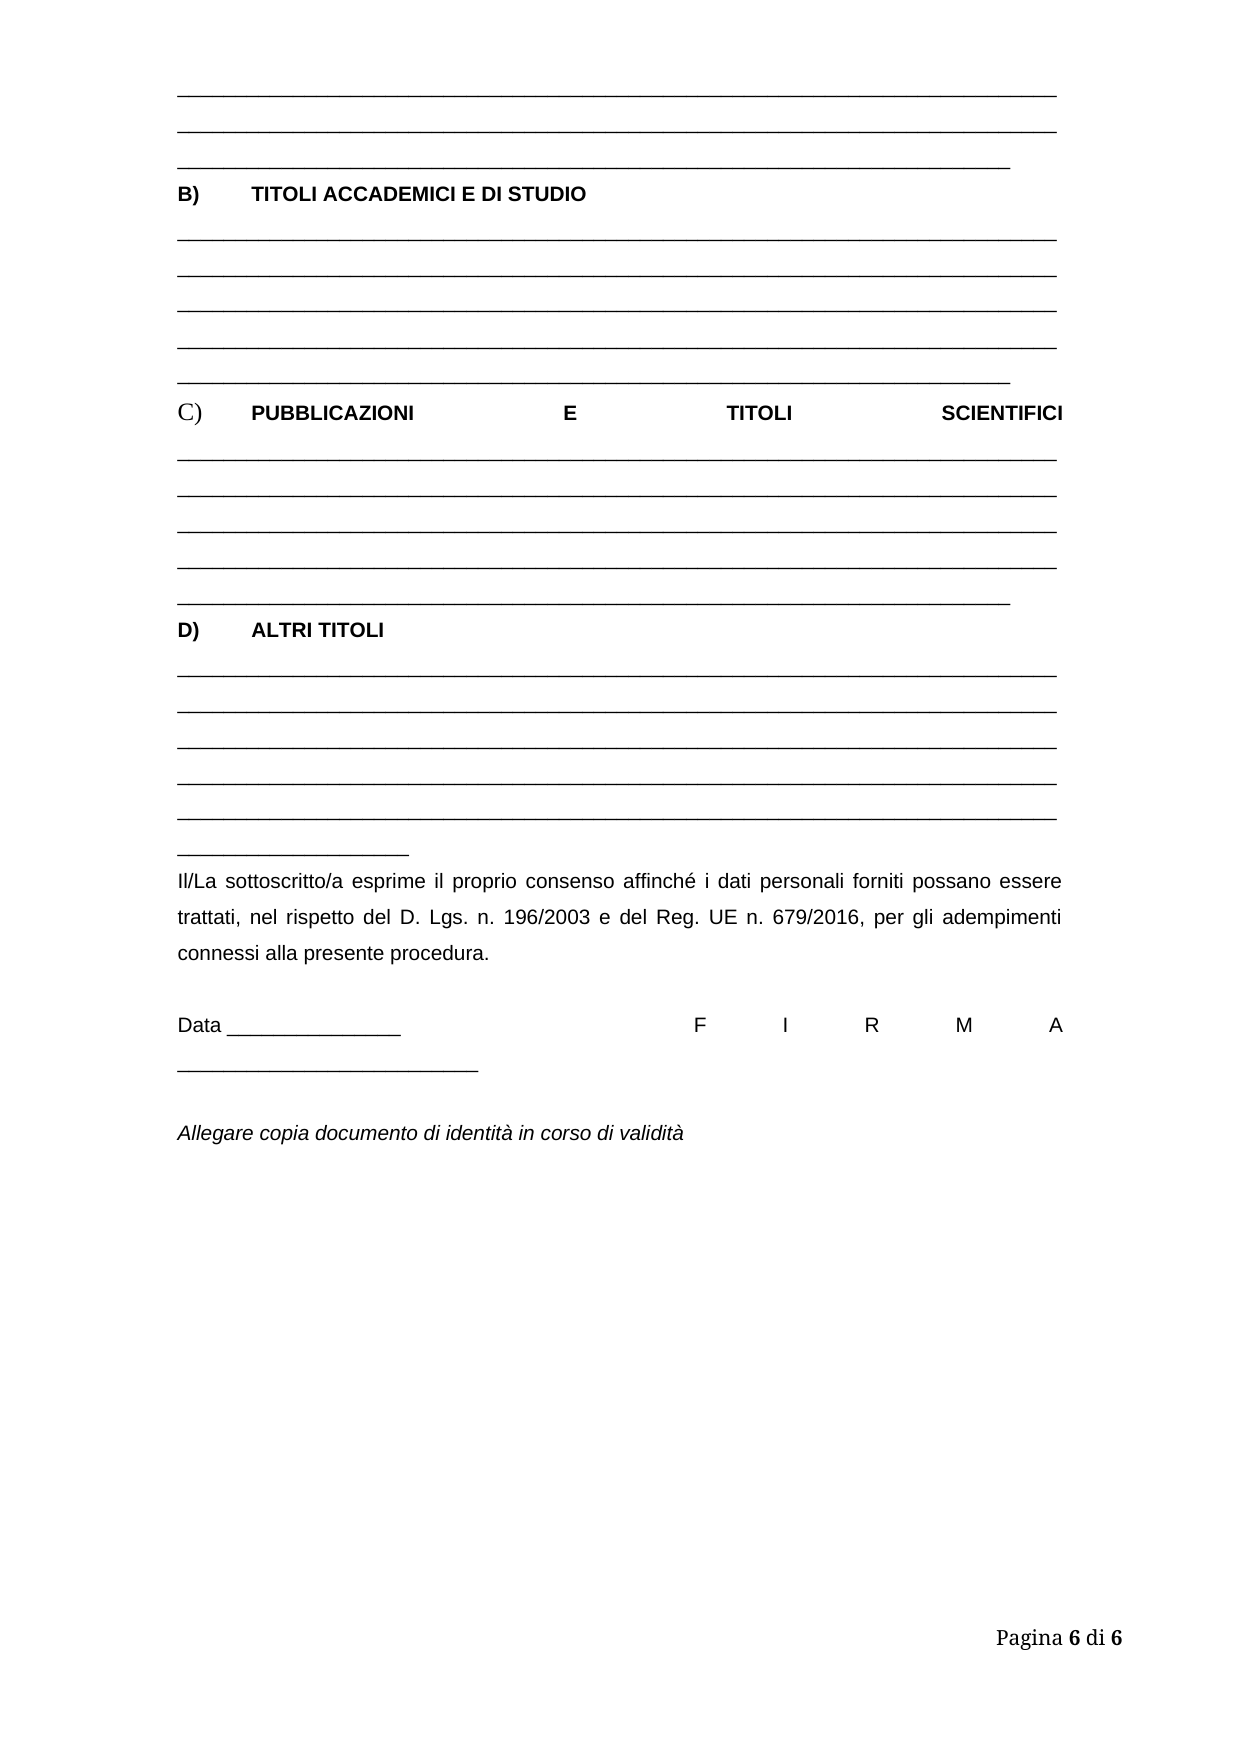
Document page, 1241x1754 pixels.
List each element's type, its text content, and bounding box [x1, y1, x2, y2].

list ALTRI TITOLI [177, 618, 1063, 642]
text ________________________________________________________________________________________________________________________________________________________________________________________________________________________________________________________________________________________________________________________________________________________________________________________________________________ [177, 653, 1063, 857]
text Data _______________ F I R M A __________________________ [177, 1013, 1063, 1073]
text ________________________________________________________________________________________________________________________________________________________________________________________________________________________________ [177, 74, 1063, 169]
list TITOLI ACCADEMICI E DI STUDIO [177, 182, 1063, 206]
list PUBBLICAZIONI E TITOLI SCIENTIFICI ________________________________________________________________________________________________________________________________________________________________________________________________________________________________________________________________________________________________________________________________________________________________________________________ [177, 397, 1063, 606]
text Il/La sottoscritto/a esprime il proprio consenso affinché i dati personali forniti possano essere trattati, nel rispetto del D. Lgs. n. 196/2003 e del Reg. UE n. 679/2016, per gli adempimenti connessi alla presente procedura. [177, 869, 1063, 965]
text Allegare copia documento di identità in corso di validità [177, 1121, 1063, 1145]
text ________________________________________________________________________________________________________________________________________________________________________________________________________________________________________________________________________________________________________________________________________________________________________________________ [177, 217, 1063, 385]
